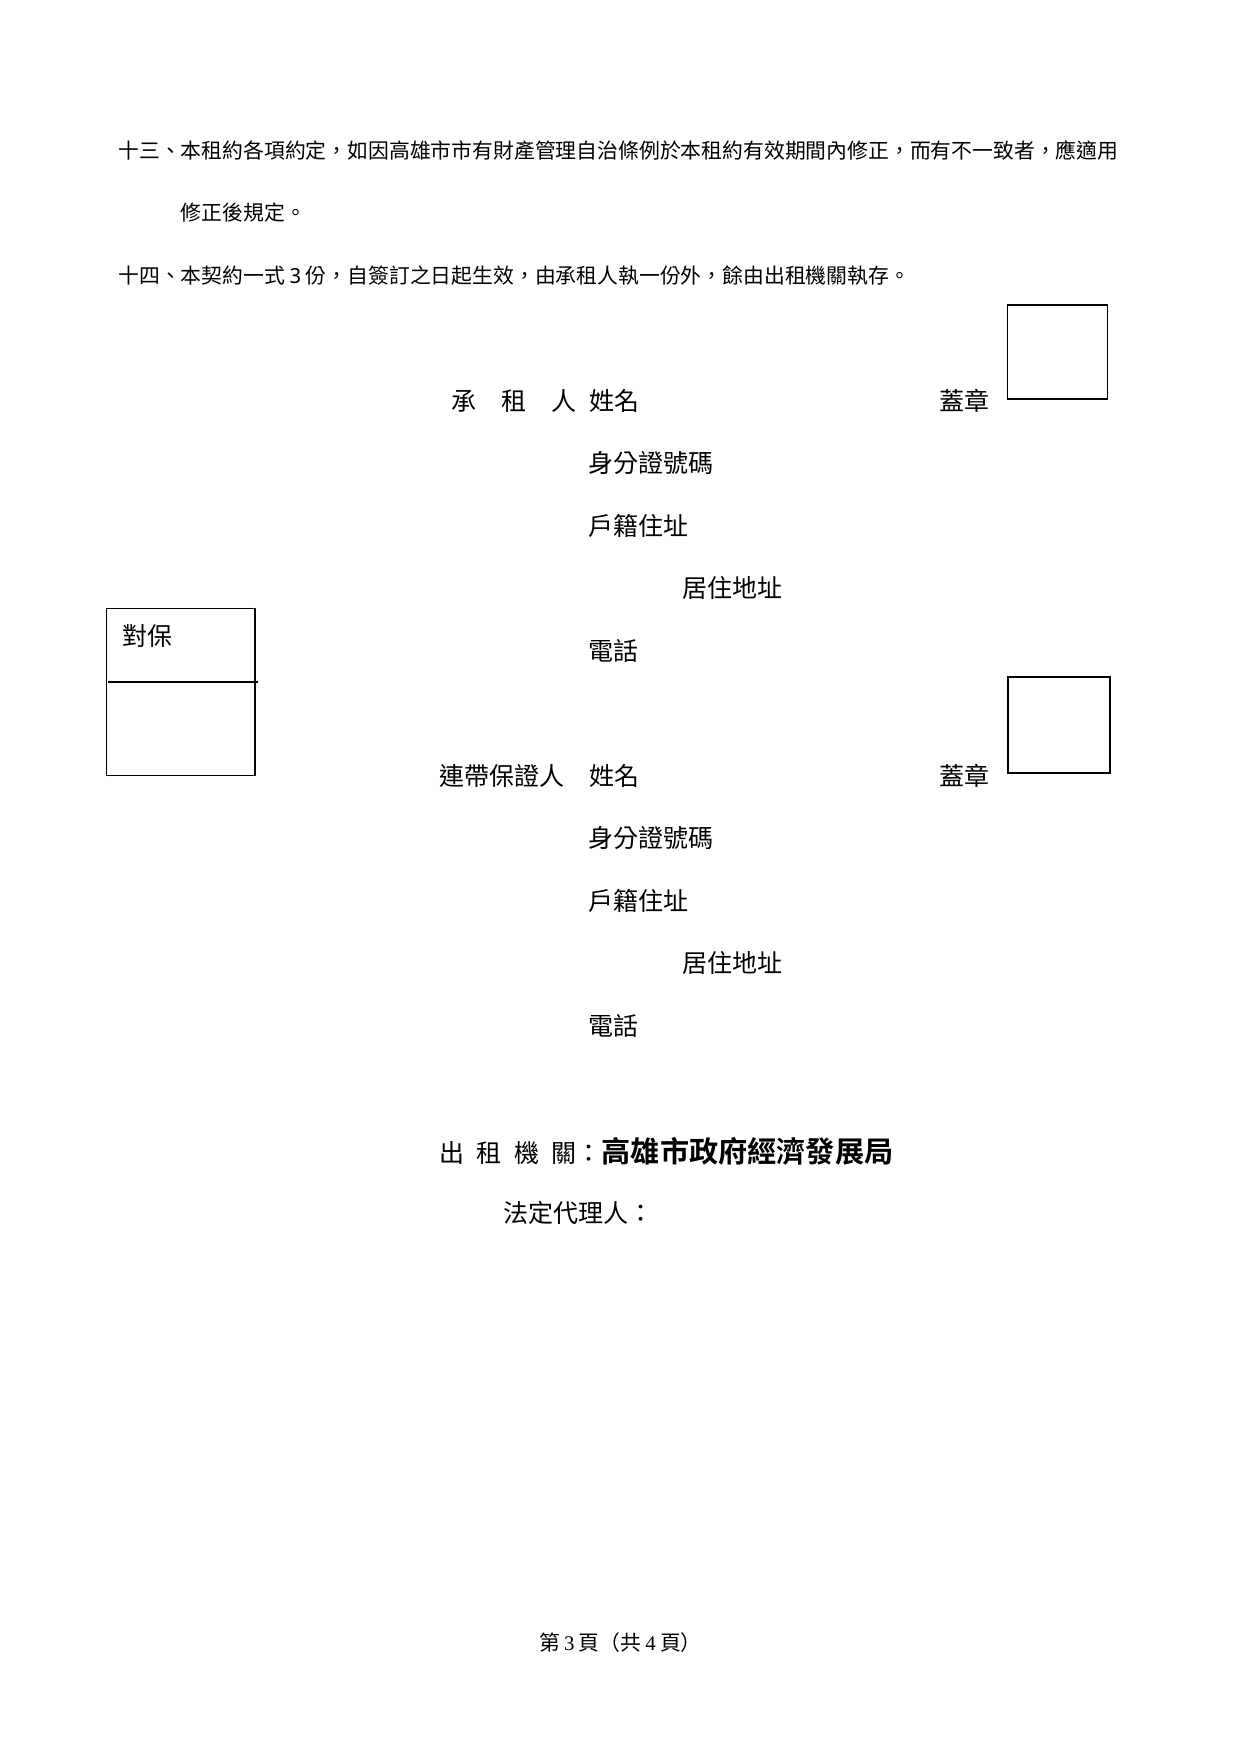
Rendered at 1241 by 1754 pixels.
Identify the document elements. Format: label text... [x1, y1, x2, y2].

text 十四、本契約一式3份，自簽訂之日起生效，由承租人執一份外，餘由出租機關執存。 [118, 233, 1122, 295]
text 身分證號碼 [118, 795, 1122, 858]
text [107, 682, 254, 775]
text 戶籍住址 [118, 483, 1122, 545]
text [107, 609, 254, 681]
text 對保 [122, 617, 239, 653]
text 戶籍住址 [118, 858, 1122, 920]
text 身分證號碼 [118, 420, 1122, 483]
text 十三、本租約各項約定，如因高雄市市有財產管理自治條例於本租約有效期間內修正，而有不一致者，應適用修正後規定。 [118, 108, 1122, 233]
text 電話 [256, 608, 1122, 670]
text 居住地址 [118, 920, 1122, 983]
text 居住地址 [118, 545, 1122, 608]
text 出 租 機 關：高雄市政府經濟發展局 [118, 1108, 1122, 1170]
text 承 租 人 姓名 蓋章 [118, 358, 1122, 420]
text 法定代理人： [118, 1170, 1122, 1233]
text 電話 [118, 983, 1122, 1045]
text 連帶保證人 姓名 蓋章 [118, 733, 1122, 795]
